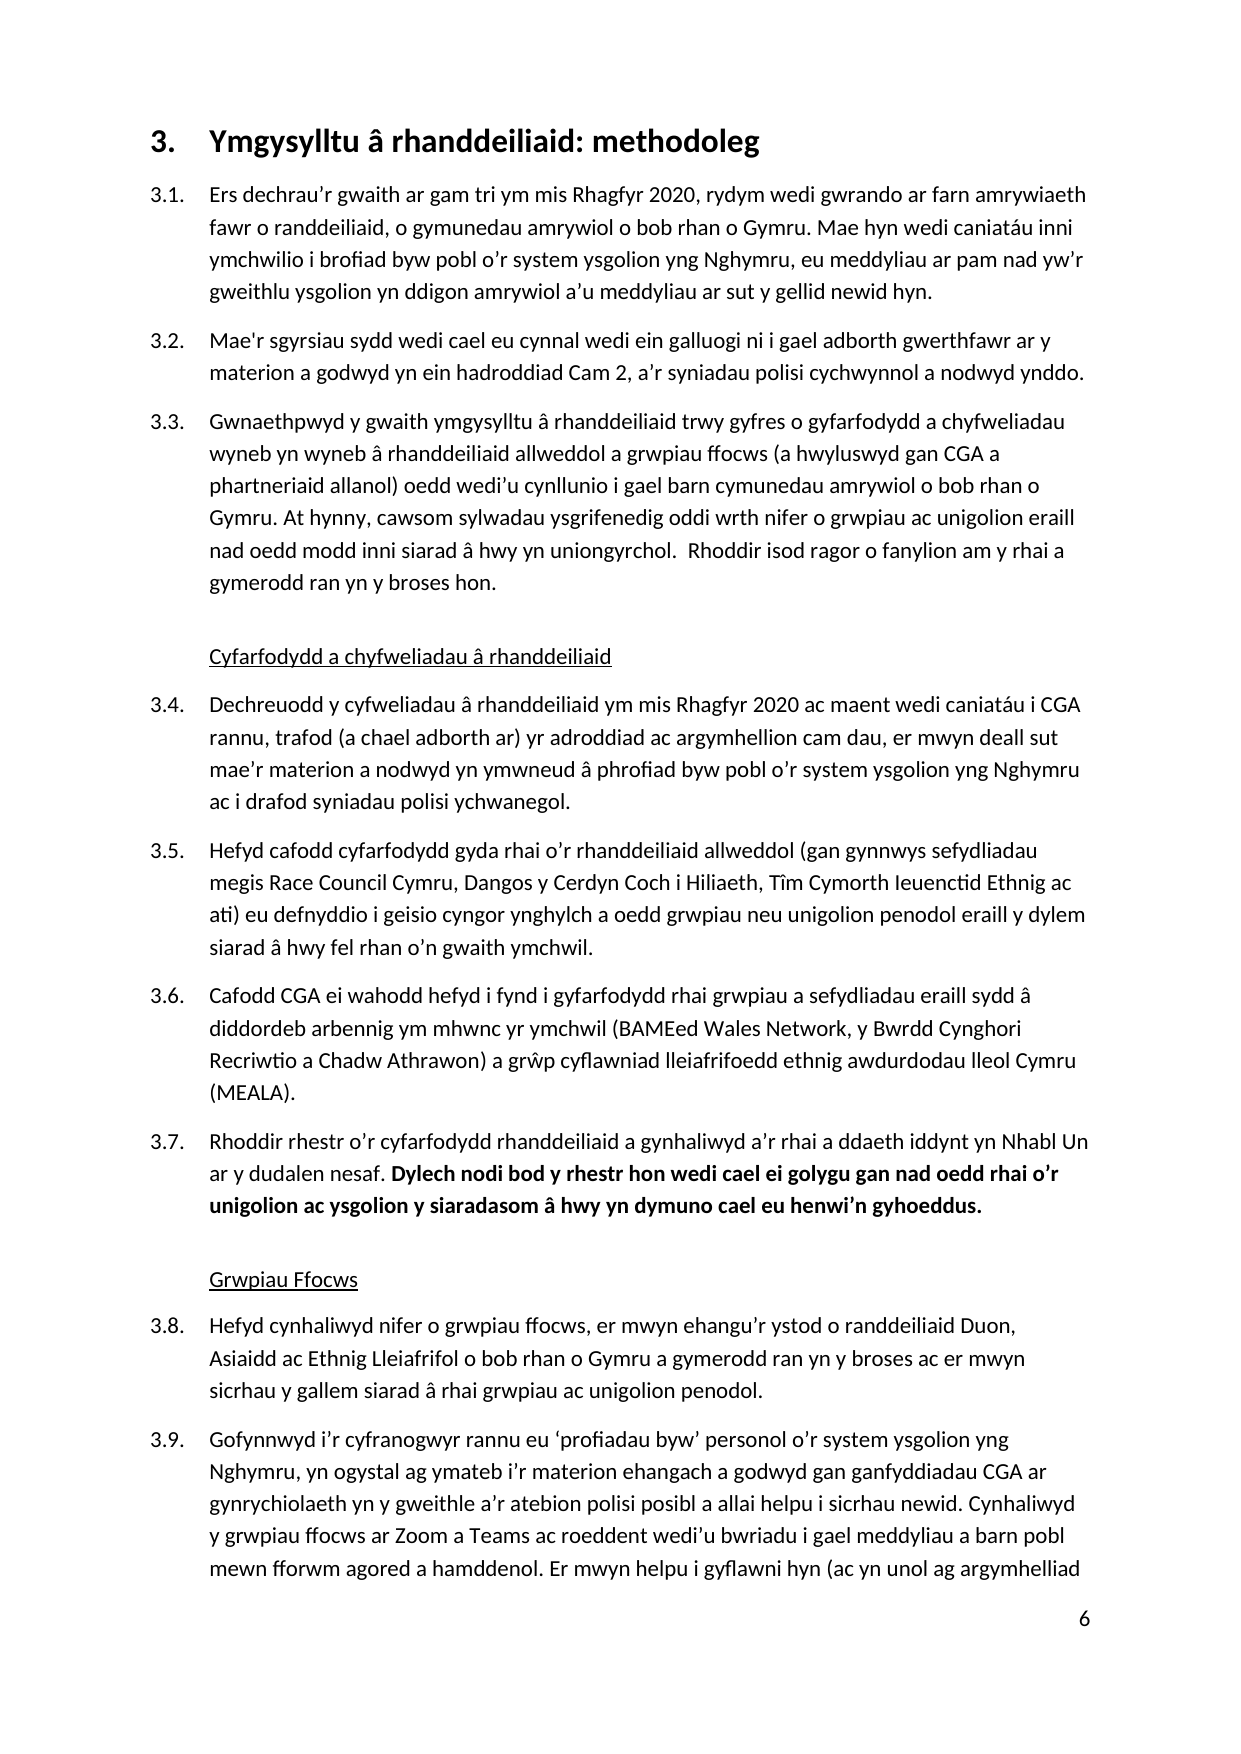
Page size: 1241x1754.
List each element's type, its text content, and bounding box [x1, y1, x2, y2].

list Cyfarfodydd a chyfweliadau â rhanddeiliaid [209, 642, 1090, 670]
list Hefyd cynhaliwyd nifer o grwpiau ffocws, er mwyn ehangu’r ystod o randdeiliaid Duon, Asiaidd ac Ethnig Lleiafrifol o bob rhan o Gymru a gymerodd ran yn y broses ac er mwyn sicrhau y gallem siarad â rhai grwpiau ac unigolion penodol. [150, 1312, 1090, 1404]
list Gofynnwyd i’r cyfranogwyr rannu eu ‘profiadau byw’ personol o’r system ysgolion yng Nghymru, yn ogystal ag ymateb i’r materion ehangach a godwyd gan ganfyddiadau CGA ar gynrychiolaeth yn y gweithle a’r atebion polisi posibl a allai helpu i sicrhau newid. Cynhaliwyd y grwpiau ffocws ar Zoom a Teams ac roeddent wedi’u bwriadu i gael meddyliau a barn pobl mewn fforwm agored a hamddenol. Er mwyn helpu i gyflawni hyn (ac yn unol ag argymhelliad [150, 1425, 1090, 1582]
list Cafodd CGA ei wahodd hefyd i fynd i gyfarfodydd rhai grwpiau a sefydliadau eraill sydd â diddordeb arbennig ym mhwnc yr ymchwil (BAMEed Wales Network, y Bwrdd Cynghori Recriwtio a Chadw Athrawon) a grŵp cyflawniad lleiafrifoedd ethnig awdurdodau lleol Cymru (MEALA). [150, 981, 1090, 1106]
list Rhoddir rhestr o’r cyfarfodydd rhanddeiliaid a gynhaliwyd a’r rhai a ddaeth iddynt yn Nhabl Un ar y dudalen nesaf. Dylech nodi bod y rhestr hon wedi cael ei golygu gan nad oedd rhai o’r unigolion ac ysgolion y siaradasom â hwy yn dymuno cael eu henwi’n gyhoeddus. [150, 1127, 1090, 1219]
list Ymgysylltu â rhanddeiliaid: methodoleg [150, 120, 1090, 161]
list Hefyd cafodd cyfarfodydd gyda rhai o’r rhanddeiliaid allweddol (gan gynnwys sefydliadau megis Race Council Cymru, Dangos y Cerdyn Coch i Hiliaeth, Tîm Cymorth Ieuenctid Ethnig ac ati) eu defnyddio i geisio cyngor ynghylch a oedd grwpiau neu unigolion penodol eraill y dylem siarad â hwy fel rhan o’n gwaith ymchwil. [150, 836, 1090, 961]
list Gwnaethpwyd y gwaith ymgysylltu â rhanddeiliaid trwy gyfres o gyfarfodydd a chyfweliadau wyneb yn wyneb â rhanddeiliaid allweddol a grwpiau ffocws (a hwyluswyd gan CGA a phartneriaid allanol) oedd wedi’u cynllunio i gael barn cymunedau amrywiol o bob rhan o Gymru. At hynny, cawsom sylwadau ysgrifenedig oddi wrth nifer o grwpiau ac unigolion eraill nad oedd modd inni siarad â hwy yn uniongyrchol. Rhoddir isod ragor o fanylion am y rhai a gymerodd ran yn y broses hon. [150, 407, 1090, 596]
list Grwpiau Ffocws [187, 1265, 1090, 1293]
list Mae'r sgyrsiau sydd wedi cael eu cynnal wedi ein galluogi ni i gael adborth gwerthfawr ar y materion a godwyd yn ein hadroddiad Cam 2, a’r syniadau polisi cychwynnol a nodwyd ynddo. [150, 326, 1090, 386]
list Dechreuodd y cyfweliadau â rhanddeiliaid ym mis Rhagfyr 2020 ac maent wedi caniatáu i CGA rannu, trafod (a chael adborth ar) yr adroddiad ac argymhellion cam dau, er mwyn deall sut mae’r materion a nodwyd yn ymwneud â phrofiad byw pobl o’r system ysgolion yng Nghymru ac i drafod syniadau polisi ychwanegol. [150, 691, 1090, 815]
list Ers dechrau’r gwaith ar gam tri ym mis Rhagfyr 2020, rydym wedi gwrando ar farn amrywiaeth fawr o randdeiliaid, o gymunedau amrywiol o bob rhan o Gymru. Mae hyn wedi caniatáu inni ymchwilio i brofiad byw pobl o’r system ysgolion yng Nghymru, eu meddyliau ar pam nad yw’r gweithlu ysgolion yn ddigon amrywiol a’u meddyliau ar sut y gellid newid hyn. [150, 181, 1090, 305]
